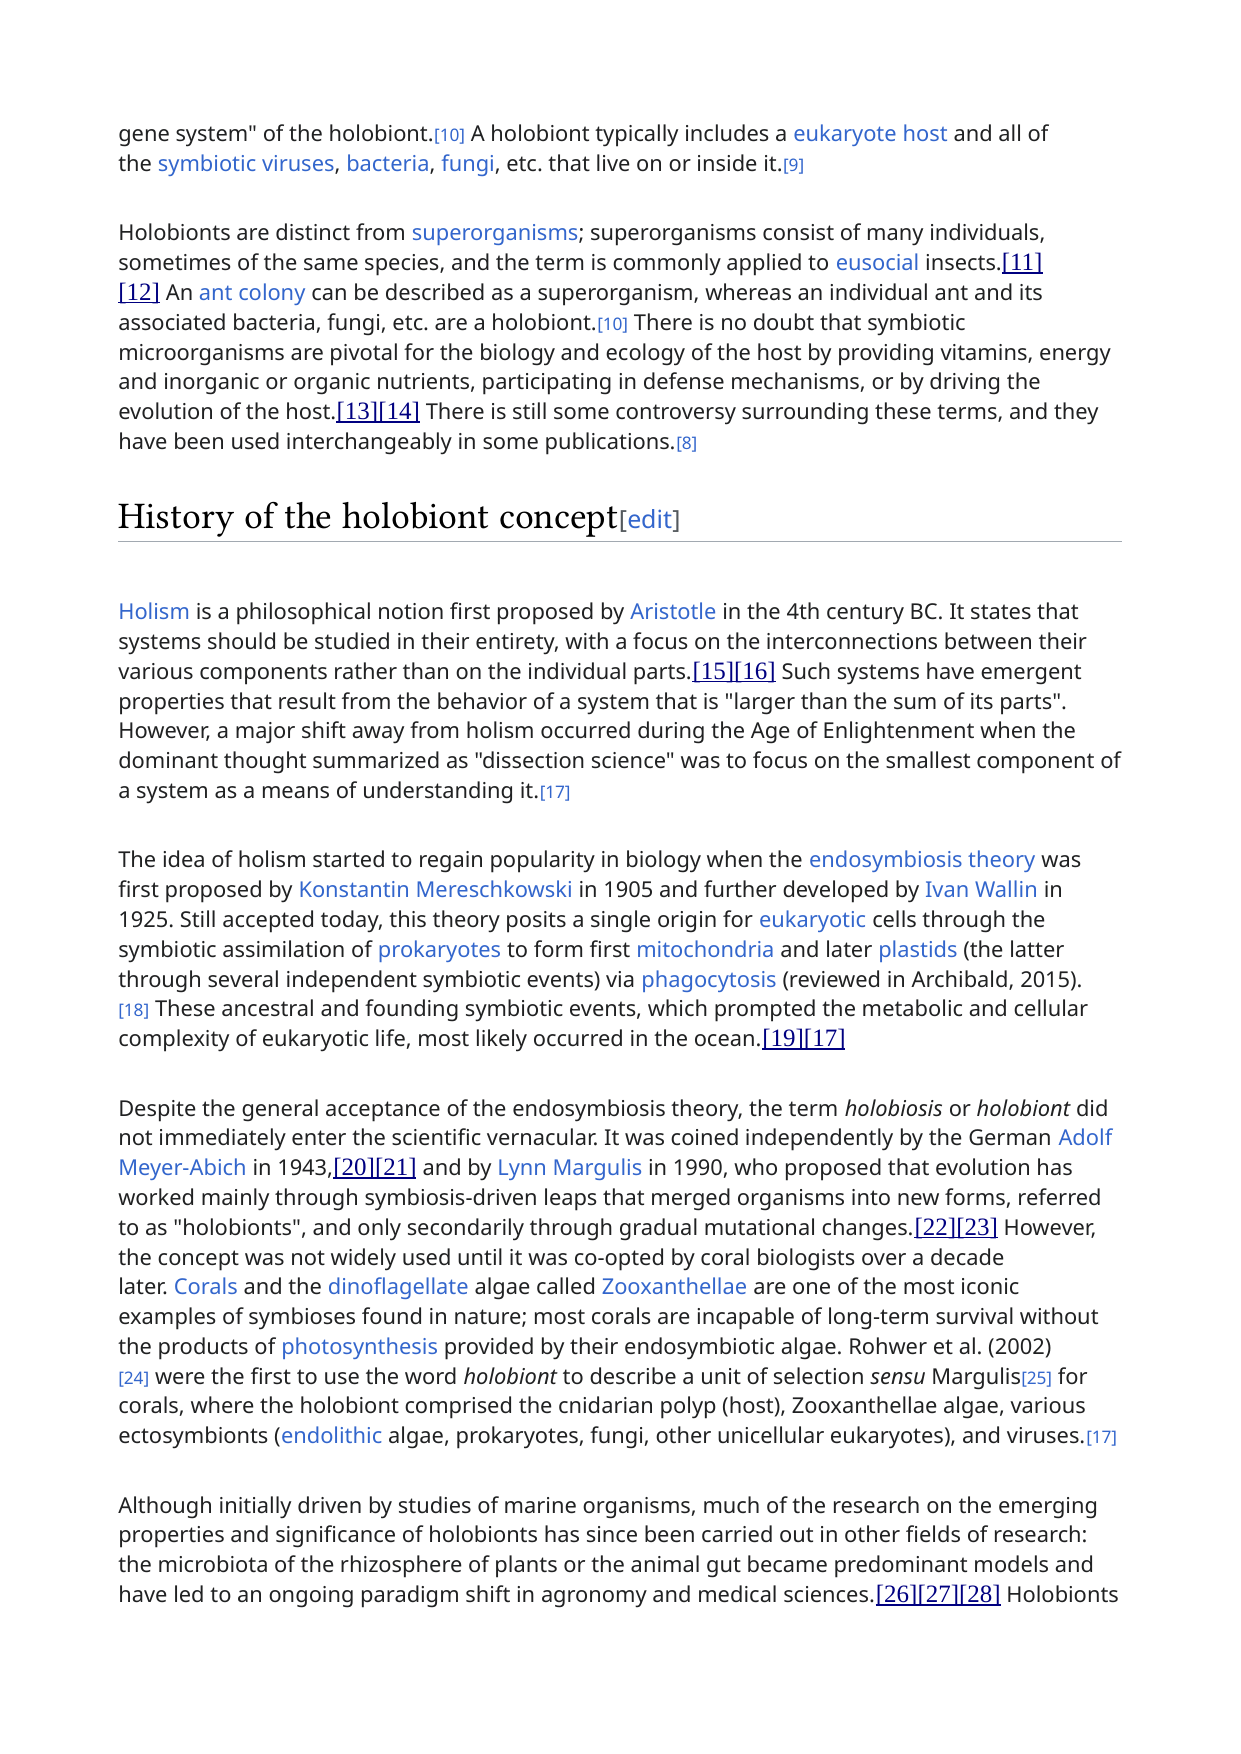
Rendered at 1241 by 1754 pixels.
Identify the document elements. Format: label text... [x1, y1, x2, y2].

text The idea of holism started to regain popularity in biology when the endosymbiosis theory was first proposed by Konstantin Mereschkowski in 1905 and further developed by Ivan Wallin in 1925. Still accepted today, this theory posits a single origin for eukaryotic cells through the symbiotic assimilation of prokaryotes to form first mitochondria and later plastids (the latter through several independent symbiotic events) via phagocytosis (reviewed in Archibald, 2015).[18] These ancestral and founding symbiotic events, which prompted the metabolic and cellular complexity of eukaryotic life, most likely occurred in the ocean.[19][17] [118, 844, 1122, 1053]
subtitle History of the holobiont concept[edit] [118, 495, 1122, 541]
text gene system" of the holobiont.[10] A holobiont typically includes a eukaryote host and all of the symbiotic viruses, bacteria, fungi, etc. that live on or inside it.[9] [118, 118, 1122, 178]
text Although initially driven by studies of marine organisms, much of the research on the emerging properties and significance of holobionts has since been carried out in other fields of research: the microbiota of the rhizosphere of plants or the animal gut became predominant models and have led to an ongoing paradigm shift in agronomy and medical sciences.[26][27][28] Holobionts [118, 1489, 1122, 1609]
text Despite the general acceptance of the endosymbiosis theory, the term holobiosis or holobiont did not immediately enter the scientific vernacular. It was coined independently by the German Adolf Meyer-Abich in 1943,[20][21] and by Lynn Margulis in 1990, who proposed that evolution has worked mainly through symbiosis-driven leaps that merged organisms into new forms, referred to as "holobionts", and only secondarily through gradual mutational changes.[22][23] However, the concept was not widely used until it was co-opted by coral biologists over a decade later. Corals and the dinoflagellate algae called Zooxanthellae are one of the most iconic examples of symbioses found in nature; most corals are incapable of long-term survival without the products of photosynthesis provided by their endosymbiotic algae. Rohwer et al. (2002)[24] were the first to use the word holobiont to describe a unit of selection sensu Margulis[25] for corals, where the holobiont comprised the cnidarian polyp (host), Zooxanthellae algae, various ectosymbionts (endolithic algae, prokaryotes, fungi, other unicellular eukaryotes), and viruses.[17] [118, 1092, 1122, 1450]
text Holism is a philosophical notion first proposed by Aristotle in the 4th century BC. It states that systems should be studied in their entirety, with a focus on the interconnections between their various components rather than on the individual parts.[15][16] Such systems have emergent properties that result from the behavior of a system that is "larger than the sum of its parts". However, a major shift away from holism occurred during the Age of Enlightenment when the dominant thought summarized as "dissection science" was to focus on the smallest component of a system as a means of understanding it.[17] [118, 596, 1122, 805]
text Holobionts are distinct from superorganisms; superorganisms consist of many individuals, sometimes of the same species, and the term is commonly applied to eusocial insects.[11][12] An ant colony can be described as a superorganism, whereas an individual ant and its associated bacteria, fungi, etc. are a holobiont.[10] There is no doubt that symbiotic microorganisms are pivotal for the biology and ecology of the host by providing vitamins, energy and inorganic or organic nutrients, participating in defense mechanisms, or by driving the evolution of the host.[13][14] There is still some controversy surrounding these terms, and they have been used interchangeably in some publications.[8] [118, 217, 1122, 456]
